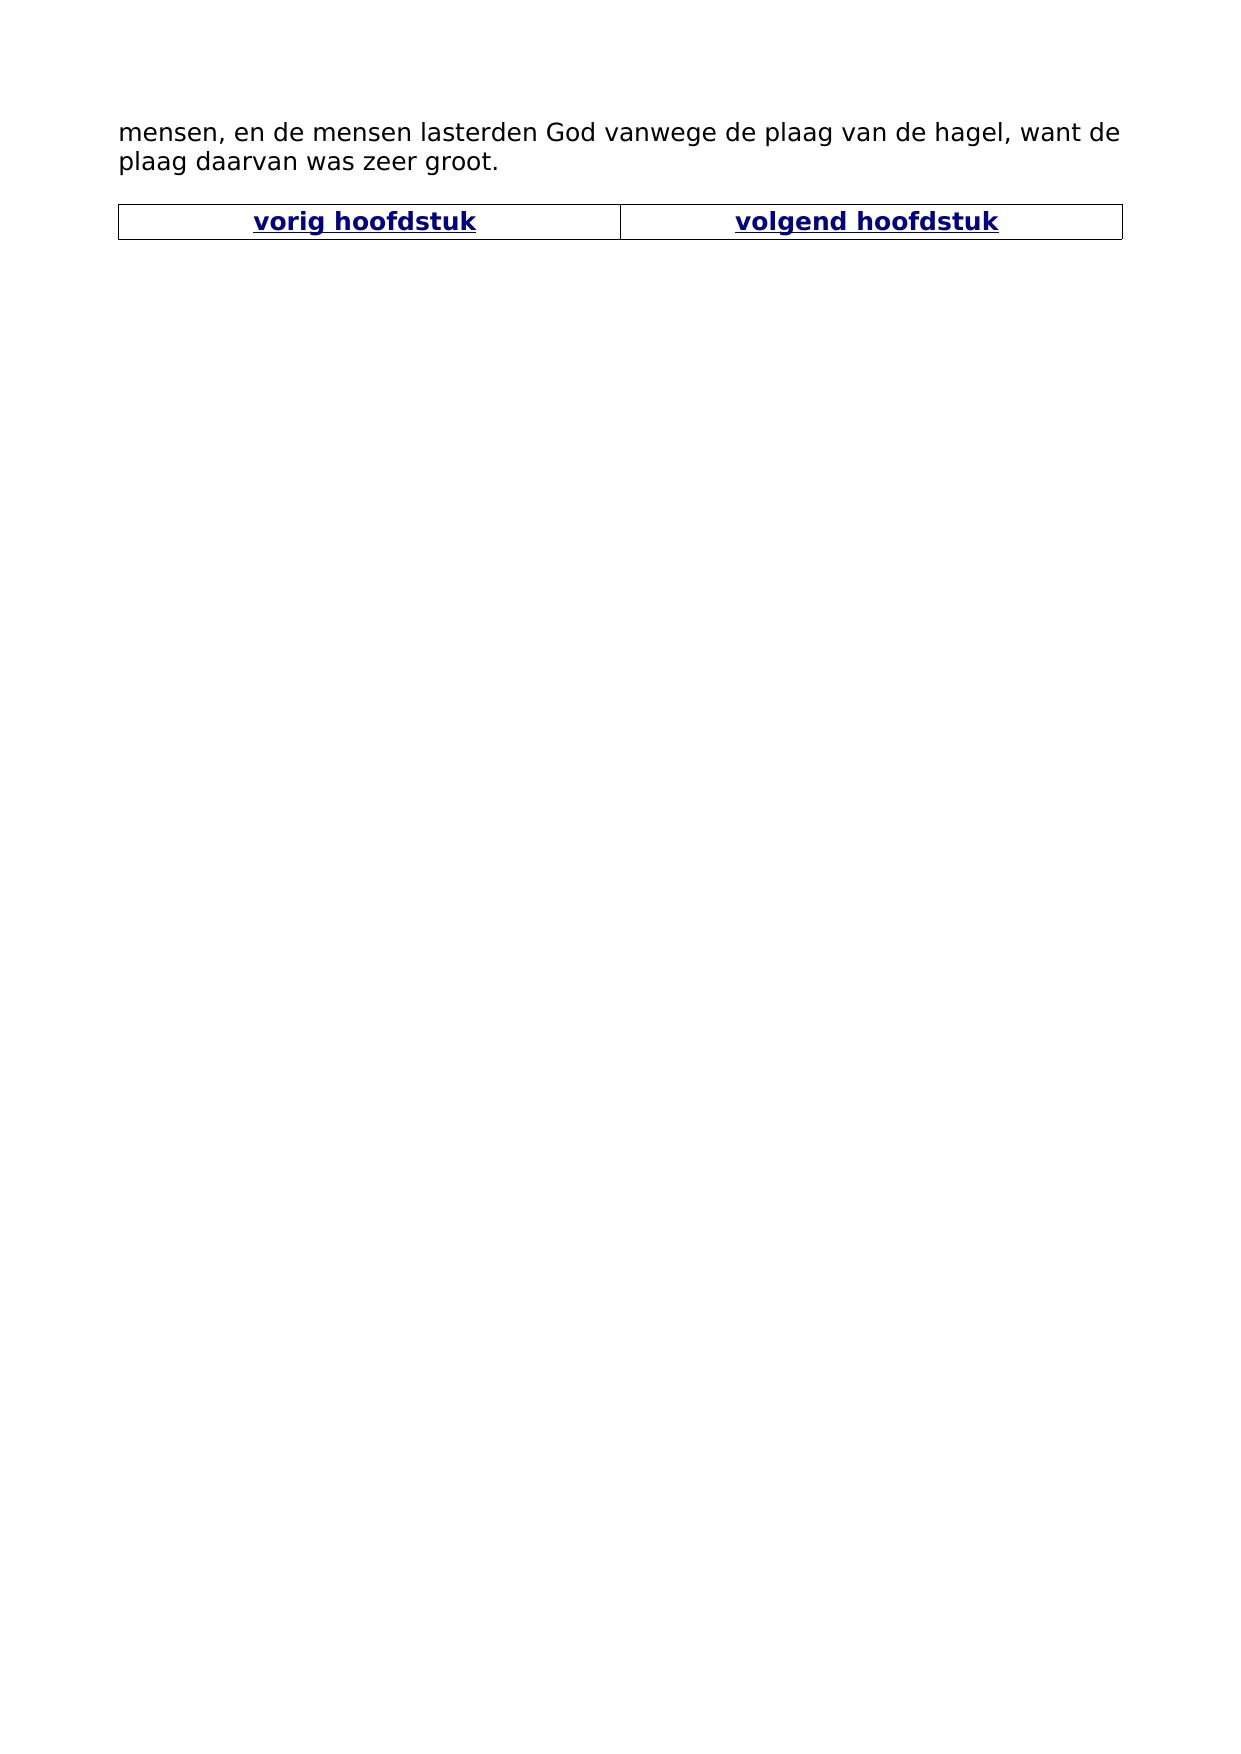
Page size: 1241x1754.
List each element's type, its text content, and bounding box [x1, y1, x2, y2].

text mensen, en de mensen lasterden God vanwege de plaag van de hagel, want de plaag daarvan was zeer groot. [118, 118, 1122, 176]
table_header volgend hoofdstuk [621, 205, 1122, 239]
table_header vorig hoofdstuk [119, 205, 620, 239]
